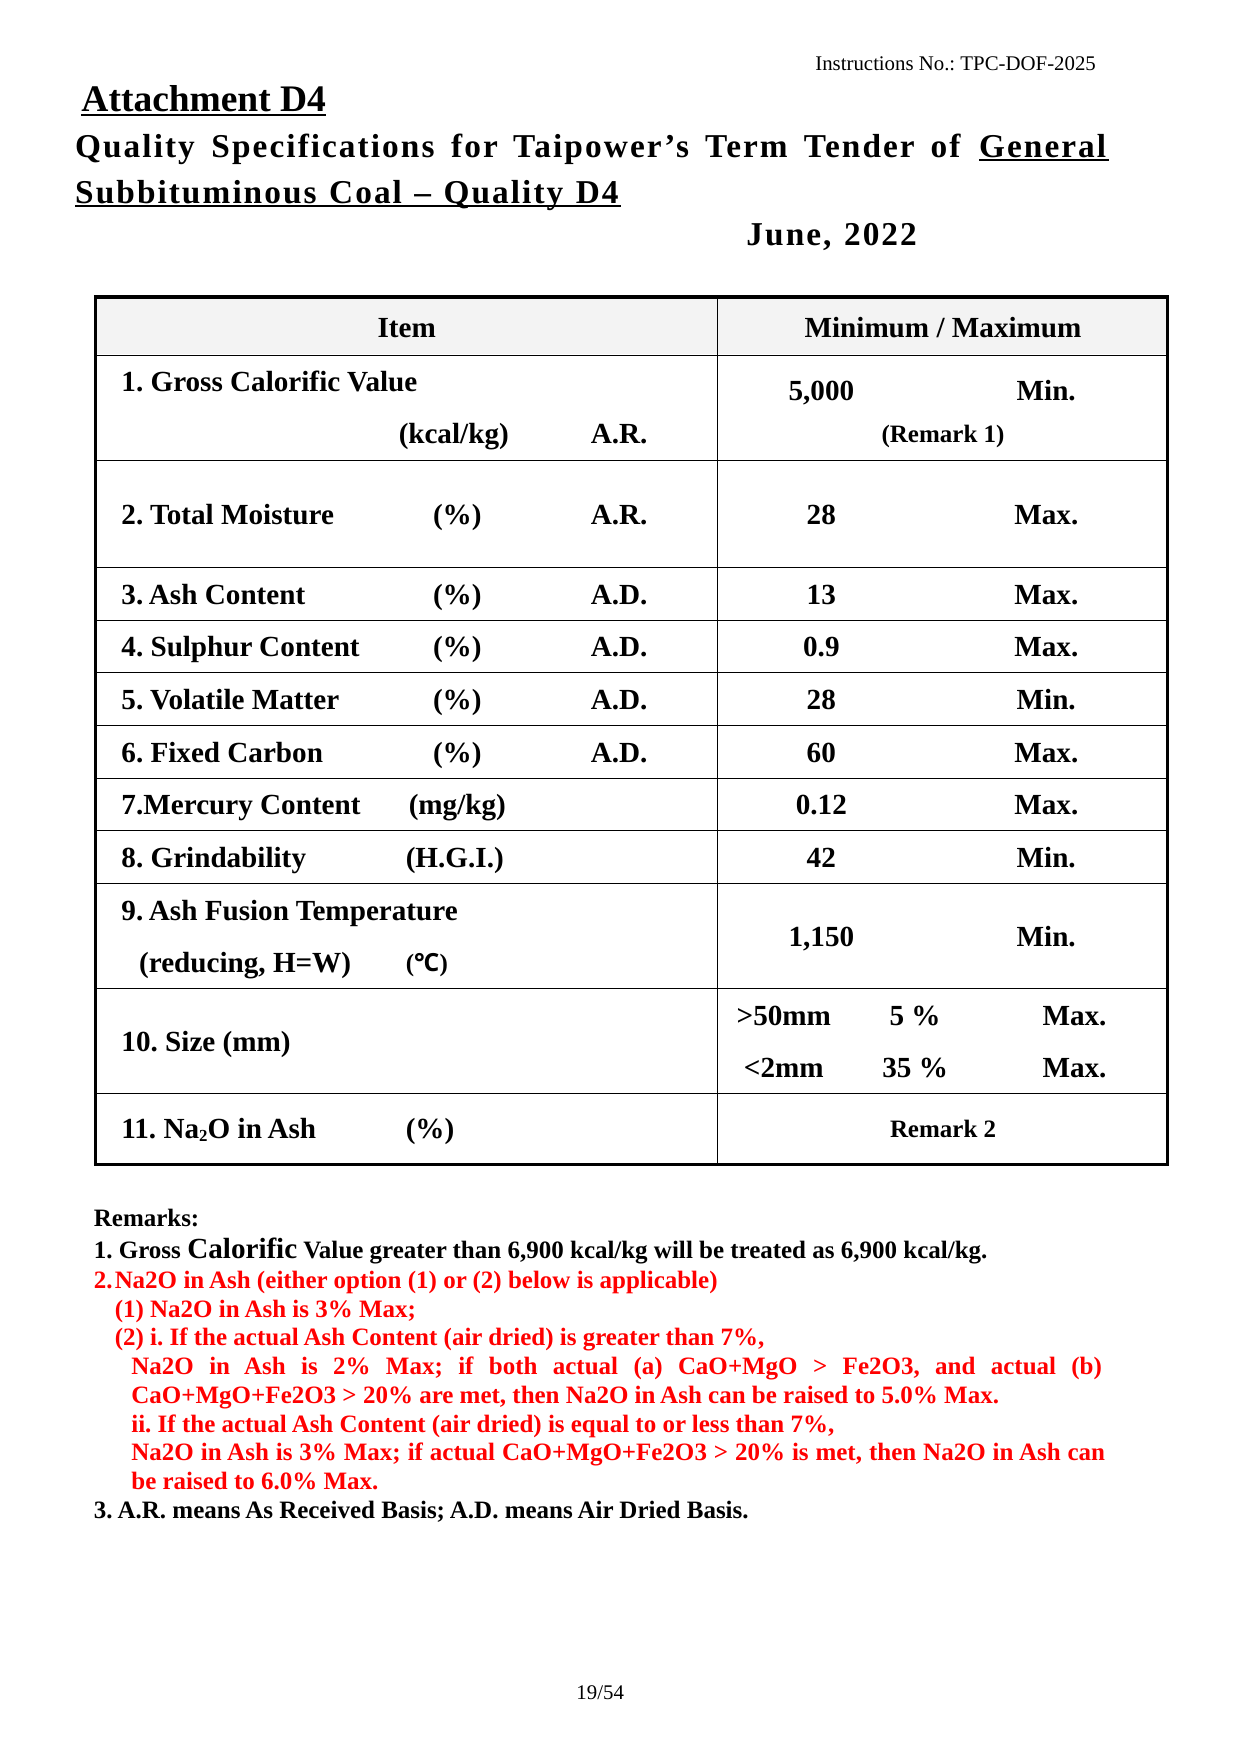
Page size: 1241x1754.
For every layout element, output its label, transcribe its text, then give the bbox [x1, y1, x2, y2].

table_cell 3. Ash Content [97, 568, 394, 619]
table_cell (reducing, H=W) [97, 935, 394, 988]
table_cell (%) [394, 673, 520, 725]
table_cell Min. [924, 884, 1166, 988]
table_cell 2. Total Moisture [97, 461, 394, 567]
table_cell A.D. [520, 568, 717, 619]
table_cell 28 [718, 673, 924, 725]
table_cell Remark 2 [718, 1094, 1166, 1162]
table_cell 5,000 [718, 356, 924, 407]
text June, 2022 [81, 214, 1215, 253]
table_cell 8. Grindability [97, 831, 394, 883]
table_cell Min. [924, 356, 1166, 407]
table_cell (%) [394, 726, 520, 777]
table_cell <2mm [718, 1040, 849, 1093]
table_cell A.R. [520, 407, 717, 460]
table_cell Max. [980, 989, 1166, 1040]
table_cell (mg/kg) [394, 779, 520, 830]
text Remarks: [94, 1203, 1103, 1231]
table_cell Max. [924, 568, 1166, 619]
table_cell A.R. [520, 461, 717, 567]
table_cell (%) [394, 461, 520, 567]
table_cell Max. [924, 621, 1166, 672]
table_cell 4. Sulphur Content [97, 621, 394, 672]
table_cell 10. Size (mm) [97, 989, 717, 1093]
text 2. Na2O in Ash (either option (1) or (2) below is applicable) [94, 1265, 1103, 1294]
text (1) Na2O in Ash is 3% Max; [109, 1294, 1103, 1322]
table_cell (kcal/kg) [97, 407, 520, 460]
table_cell 60 [718, 726, 924, 777]
table_cell 7.Mercury Content [97, 779, 394, 830]
table_cell Max. [924, 461, 1166, 567]
table_header Item [97, 299, 717, 354]
table_cell 0.9 [718, 621, 924, 672]
table_cell >50mm [718, 989, 849, 1040]
table_cell 0.12 [718, 779, 924, 830]
text 3. A.R. means As Received Basis; A.D. means Air Dried Basis. [94, 1495, 1125, 1524]
table_cell (H.G.I.) [394, 831, 717, 883]
text Na2O in Ash is 2% Max; if both actual (a) CaO+MgO > Fe2O3, and actual (b) CaO+MgO+Fe2O3 > 20% are met, then Na2O in Ash can be raised to 5.0% Max. [131, 1351, 1103, 1409]
table_cell [520, 779, 717, 830]
text ii. If the actual Ash Content (air dried) is equal to or less than 7%, [131, 1409, 1103, 1437]
table_cell A.D. [520, 673, 717, 725]
table_cell 6. Fixed Carbon [97, 726, 394, 777]
table_cell 11. Na2O in Ash [97, 1094, 394, 1162]
table_cell A.D. [520, 726, 717, 777]
table_cell 5 % [849, 989, 980, 1040]
table_cell 28 [718, 461, 924, 567]
table_cell Max. [980, 1040, 1166, 1093]
table_cell A.D. [520, 621, 717, 672]
table_cell (Remark 1) [718, 407, 1166, 460]
table_cell 9. Ash Fusion Temperature [97, 884, 717, 935]
table_cell 13 [718, 568, 924, 619]
table_cell Min. [924, 831, 1166, 883]
text Quality Specifications for Taipower’s Term Tender of General Subbituminous Coal – Quality D4 [75, 121, 1106, 212]
table_cell 1,150 [718, 884, 924, 988]
text 1. Gross Calorific Value greater than 6,900 kcal/kg will be treated as 6,900 kcal/kg. [94, 1231, 1125, 1265]
table_cell (%) [394, 621, 520, 672]
table_cell Max. [924, 779, 1166, 830]
text Attachment D4 [81, 75, 1215, 121]
table_cell 42 [718, 831, 924, 883]
table_cell Min. [924, 673, 1166, 725]
table_header Minimum / Maximum [718, 299, 1166, 354]
table_cell 5. Volatile Matter [97, 673, 394, 725]
text (2) i. If the actual Ash Content (air dried) is greater than 7%, [109, 1322, 1103, 1351]
table_cell (%) [394, 568, 520, 619]
table_cell (℃) [394, 935, 717, 988]
table_cell 35 % [849, 1040, 980, 1093]
table_cell Max. [924, 726, 1166, 777]
text Na2O in Ash is 3% Max; if actual CaO+MgO+Fe2O3 > 20% is met, then Na2O in Ash can be raised to 6.0% Max. [131, 1437, 1106, 1495]
table_cell 1. Gross Calorific Value [97, 356, 717, 407]
table_cell (%) [394, 1094, 717, 1162]
